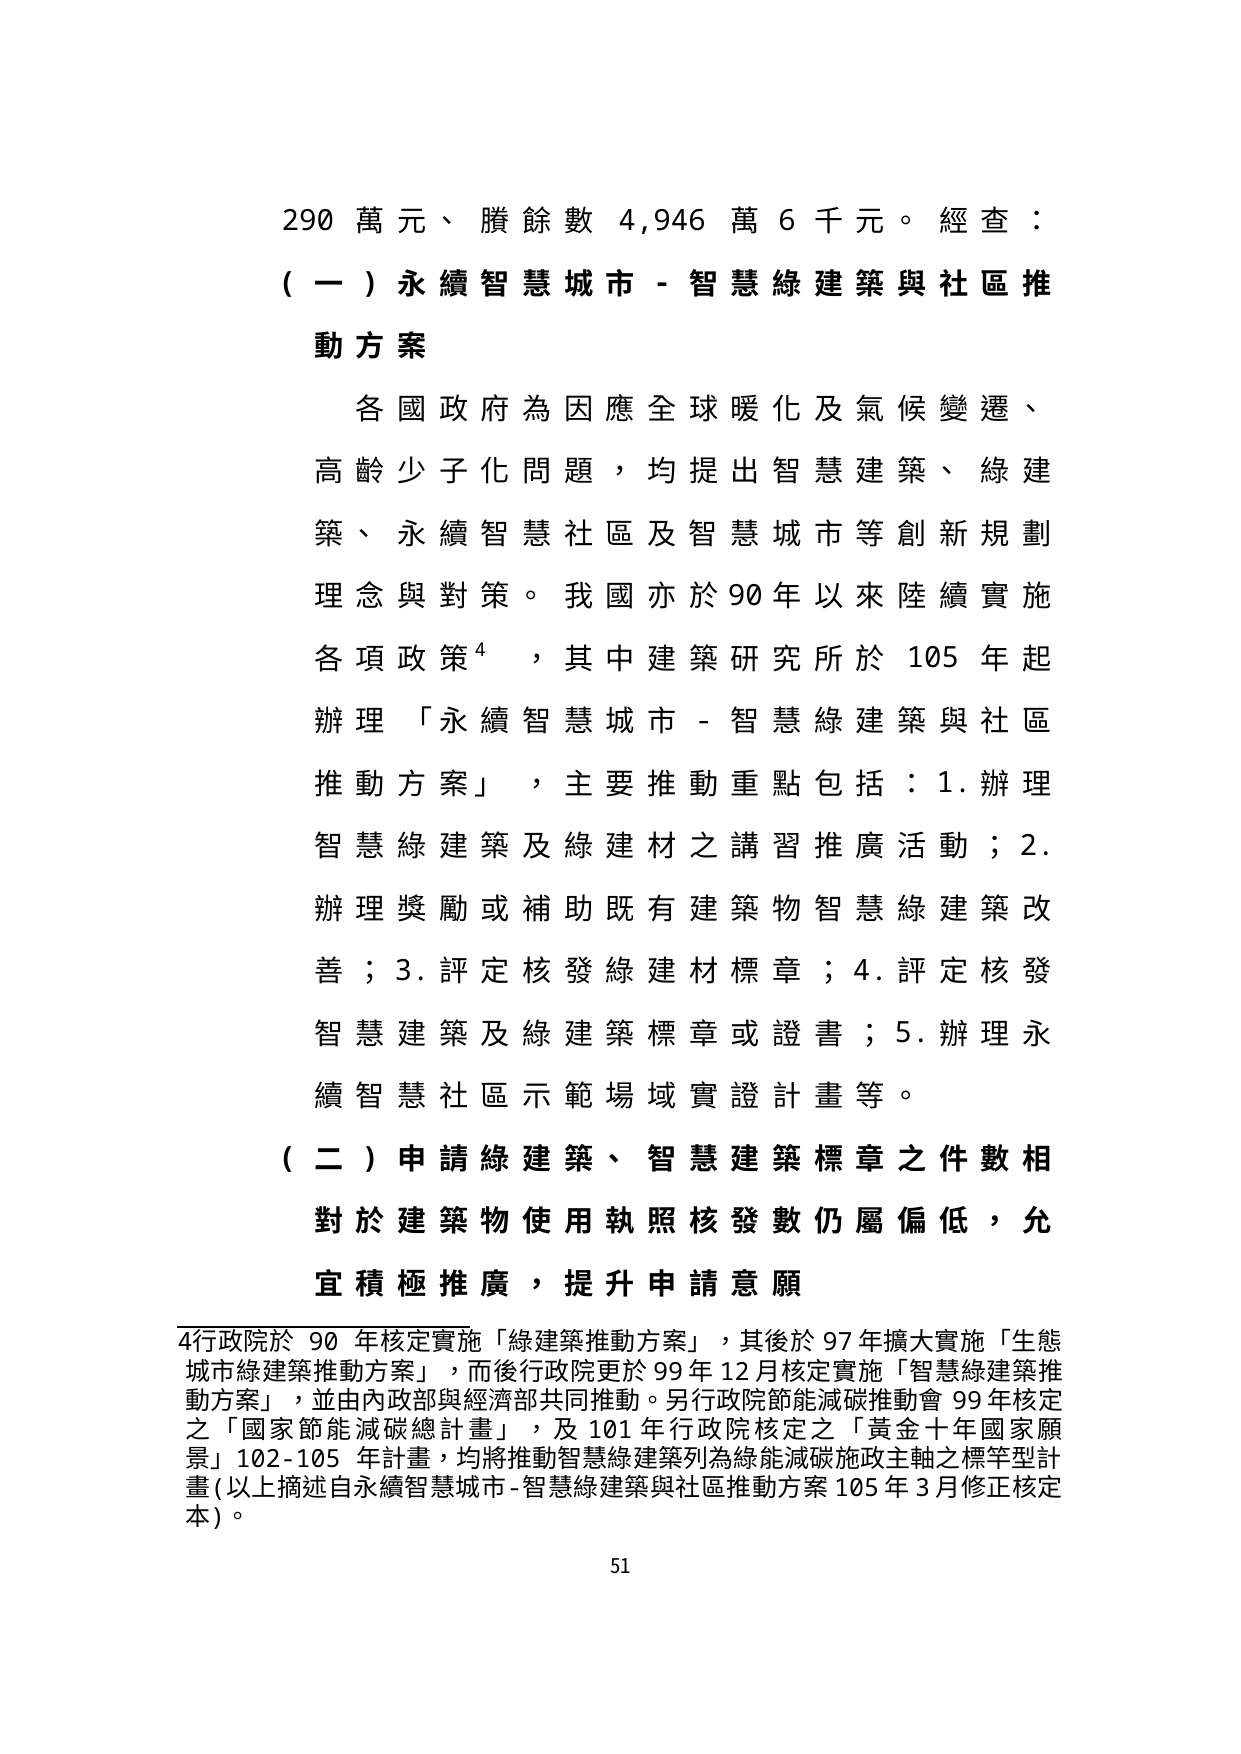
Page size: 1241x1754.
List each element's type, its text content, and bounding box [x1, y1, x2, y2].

text 290萬元、賸餘數4,946萬6千元。經查： [242, 177, 1058, 240]
text (二)申請綠建築、智慧建築標章之件數相對於建築物使用執照核發數仍屬偏低，允宜積極推廣，提升申請意願 [242, 1115, 1058, 1302]
text 行政院於 90 年核定實施「綠建築推動方案」，其後於97年擴大實施「生態城市綠建築推動方案」，而後行政院更於99年12月核定實施「智慧綠建築推動方案」，並由內政部與經濟部共同推動。另行政院節能減碳推動會99年核定之「國家節能減碳總計畫」，及101年行政院核定之「黃金十年國家願景」102-105 年計畫，均將推動智慧綠建築列為綠能減碳施政主軸之標竿型計畫(以上摘述自永續智慧城市-智慧綠建築與社區推動方案105年3月修正核定本)。 [177, 1327, 1063, 1532]
text (一)永續智慧城市-智慧綠建築與社區推動方案 [242, 240, 1058, 365]
text 各國政府為因應全球暖化及氣候變遷、高齡少子化問題，均提出智慧建築、綠建築、永續智慧社區及智慧城市等創新規劃理念與對策。我國亦於90年以來陸續實施各項政策，其中建築研究所於105年起辦理「永續智慧城市-智慧綠建築與社區推動方案」，主要推動重點包括：1.辦理智慧綠建築及綠建材之講習推廣活動；2.辦理獎勵或補助既有建築物智慧綠建築改善；3.評定核發綠建材標章；4.評定核發智慧建築及綠建築標章或證書；5.辦理永續智慧社區示範場域實證計畫等。 [271, 365, 1058, 1115]
